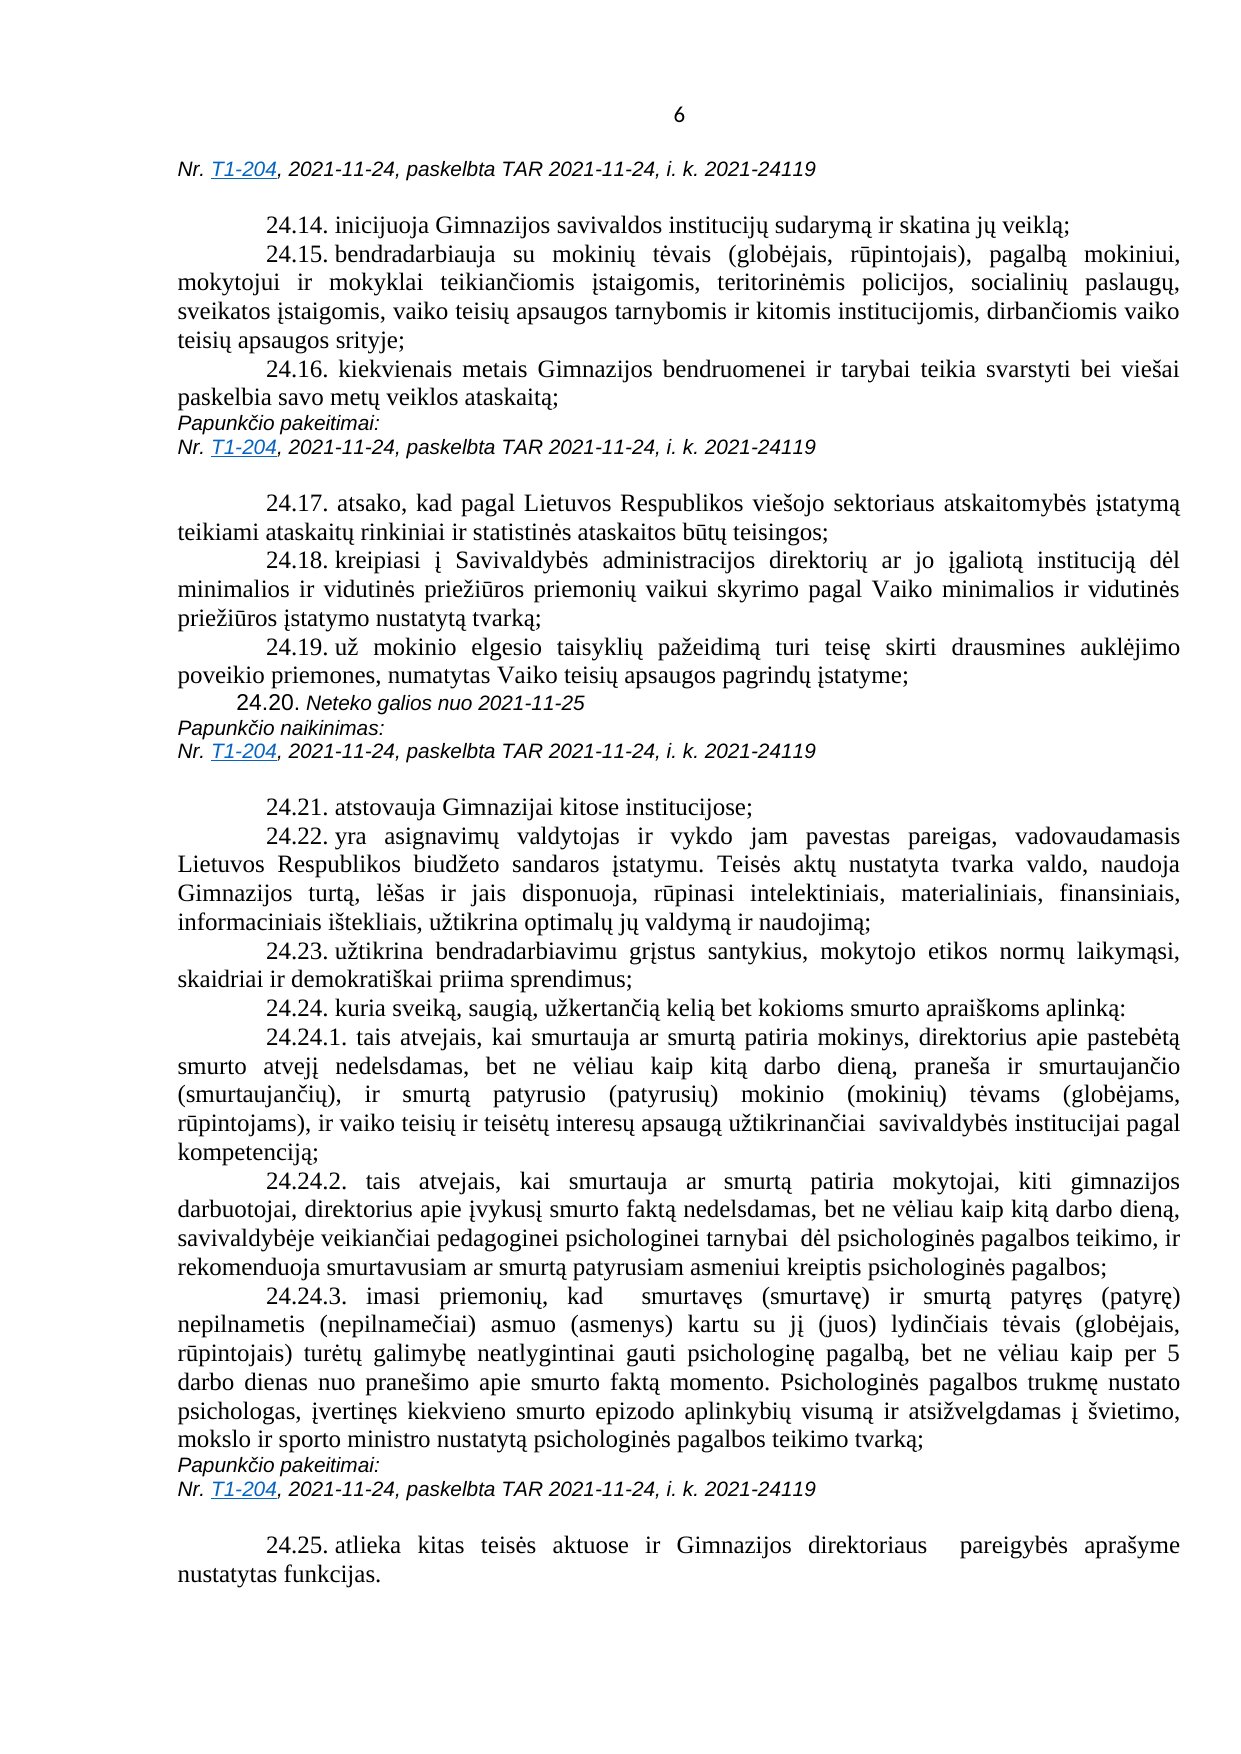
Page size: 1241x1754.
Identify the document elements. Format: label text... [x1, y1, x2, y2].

text 24.22. yra asignavimų valdytojas ir vykdo jam pavestas pareigas, vadovaudamasis Lietuvos Respublikos biudžeto sandaros įstatymu. Teisės aktų nustatyta tvarka valdo, naudoja Gimnazijos turtą, lėšas ir jais disponuoja, rūpinasi intelektiniais, materialiniais, finansiniais, informaciniais ištekliais, užtikrina optimalų jų valdymą ir naudojimą; [177, 821, 1181, 936]
text 24.15. bendradarbiauja su mokinių tėvais (globėjais, rūpintojais), pagalbą mokiniui, mokytojui ir mokyklai teikiančiomis įstaigomis, teritorinėmis policijos, socialinių paslaugų, sveikatos įstaigomis, vaiko teisių apsaugos tarnybomis ir kitomis institucijomis, dirbančiomis vaiko teisių apsaugos srityje; [177, 239, 1181, 354]
text 24.14. inicijuoja Gimnazijos savivaldos institucijų sudarymą ir skatina jų veiklą; [177, 210, 1181, 239]
text Papunkčio pakeitimai: [177, 1453, 1181, 1477]
text 24.18. kreipiasi į Savivaldybės administracijos direktorių ar jo įgaliotą instituciją dėl minimalios ir vidutinės priežiūros priemonių vaikui skyrimo pagal Vaiko minimalios ir vidutinės priežiūros įstatymo nustatytą tvarką; [177, 545, 1181, 632]
text 24.21. atstovauja Gimnazijai kitose institucijose; [177, 792, 1181, 821]
text 24.19. už mokinio elgesio taisyklių pažeidimą turi teisę skirti drausmines auklėjimo poveikio priemones, numatytas Vaiko teisių apsaugos pagrindų įstatyme; [177, 632, 1181, 689]
text 24.17. atsako, kad pagal Lietuvos Respublikos viešojo sektoriaus atskaitomybės įstatymą teikiami ataskaitų rinkiniai ir statistinės ataskaitos būtų teisingos; [177, 488, 1181, 545]
text 24.25. atlieka kitas teisės aktuose ir Gimnazijos direktoriaus pareigybės aprašyme nustatytas funkcijas. [177, 1530, 1181, 1587]
text 24.24.3. imasi priemonių, kad smurtavęs (smurtavę) ir smurtą patyręs (patyrę) nepilnametis (nepilnamečiai) asmuo (asmenys) kartu su jį (juos) lydinčiais tėvais (globėjais, rūpintojais) turėtų galimybę neatlygintinai gauti psichologinę pagalbą, bet ne vėliau kaip per 5 darbo dienas nuo pranešimo apie smurto faktą momento. Psichologinės pagalbos trukmę nustato psichologas, įvertinęs kiekvieno smurto epizodo aplinkybių visumą ir atsižvelgdamas į švietimo, mokslo ir sporto ministro nustatytą psichologinės pagalbos teikimo tvarką; [177, 1281, 1181, 1453]
text 24.20. Neteko galios nuo 2021-11-25 [177, 689, 1181, 715]
text 24.16. kiekvienais metais Gimnazijos bendruomenei ir tarybai teikia svarstyti bei viešai paskelbia savo metų veiklos ataskaitą; [177, 354, 1181, 411]
text 24.24.2. tais atvejais, kai smurtauja ar smurtą patiria mokytojai, kiti gimnazijos darbuotojai, direktorius apie įvykusį smurto faktą nedelsdamas, bet ne vėliau kaip kitą darbo dieną, savivaldybėje veikiančiai pedagoginei psichologinei tarnybai dėl psichologinės pagalbos teikimo, ir rekomenduoja smurtavusiam ar smurtą patyrusiam asmeniui kreiptis psichologinės pagalbos; [177, 1166, 1181, 1281]
text Papunkčio naikinimas: [177, 715, 1181, 739]
text Nr. T1-204, 2021-11-24, paskelbta TAR 2021-11-24, i. k. 2021-24119 [177, 157, 1181, 181]
text 24.23. užtikrina bendradarbiavimu grįstus santykius, mokytojo etikos normų laikymąsi, skaidriai ir demokratiškai priima sprendimus; [177, 936, 1181, 993]
text 24.24. kuria sveiką, saugią, užkertančią kelią bet kokioms smurto apraiškoms aplinką: [177, 993, 1181, 1022]
text 24.24.1. tais atvejais, kai smurtauja ar smurtą patiria mokinys, direktorius apie pastebėtą smurto atvejį nedelsdamas, bet ne vėliau kaip kitą darbo dieną, praneša ir smurtaujančio (smurtaujančių), ir smurtą patyrusio (patyrusių) mokinio (mokinių) tėvams (globėjams, rūpintojams), ir vaiko teisių ir teisėtų interesų apsaugą užtikrinančiai savivaldybės institucijai pagal kompetenciją; [177, 1022, 1181, 1166]
text Nr. T1-204, 2021-11-24, paskelbta TAR 2021-11-24, i. k. 2021-24119 [177, 739, 1181, 763]
text Nr. T1-204, 2021-11-24, paskelbta TAR 2021-11-24, i. k. 2021-24119 [177, 1477, 1181, 1501]
text Nr. T1-204, 2021-11-24, paskelbta TAR 2021-11-24, i. k. 2021-24119 [177, 435, 1181, 459]
text Papunkčio pakeitimai: [177, 411, 1181, 435]
